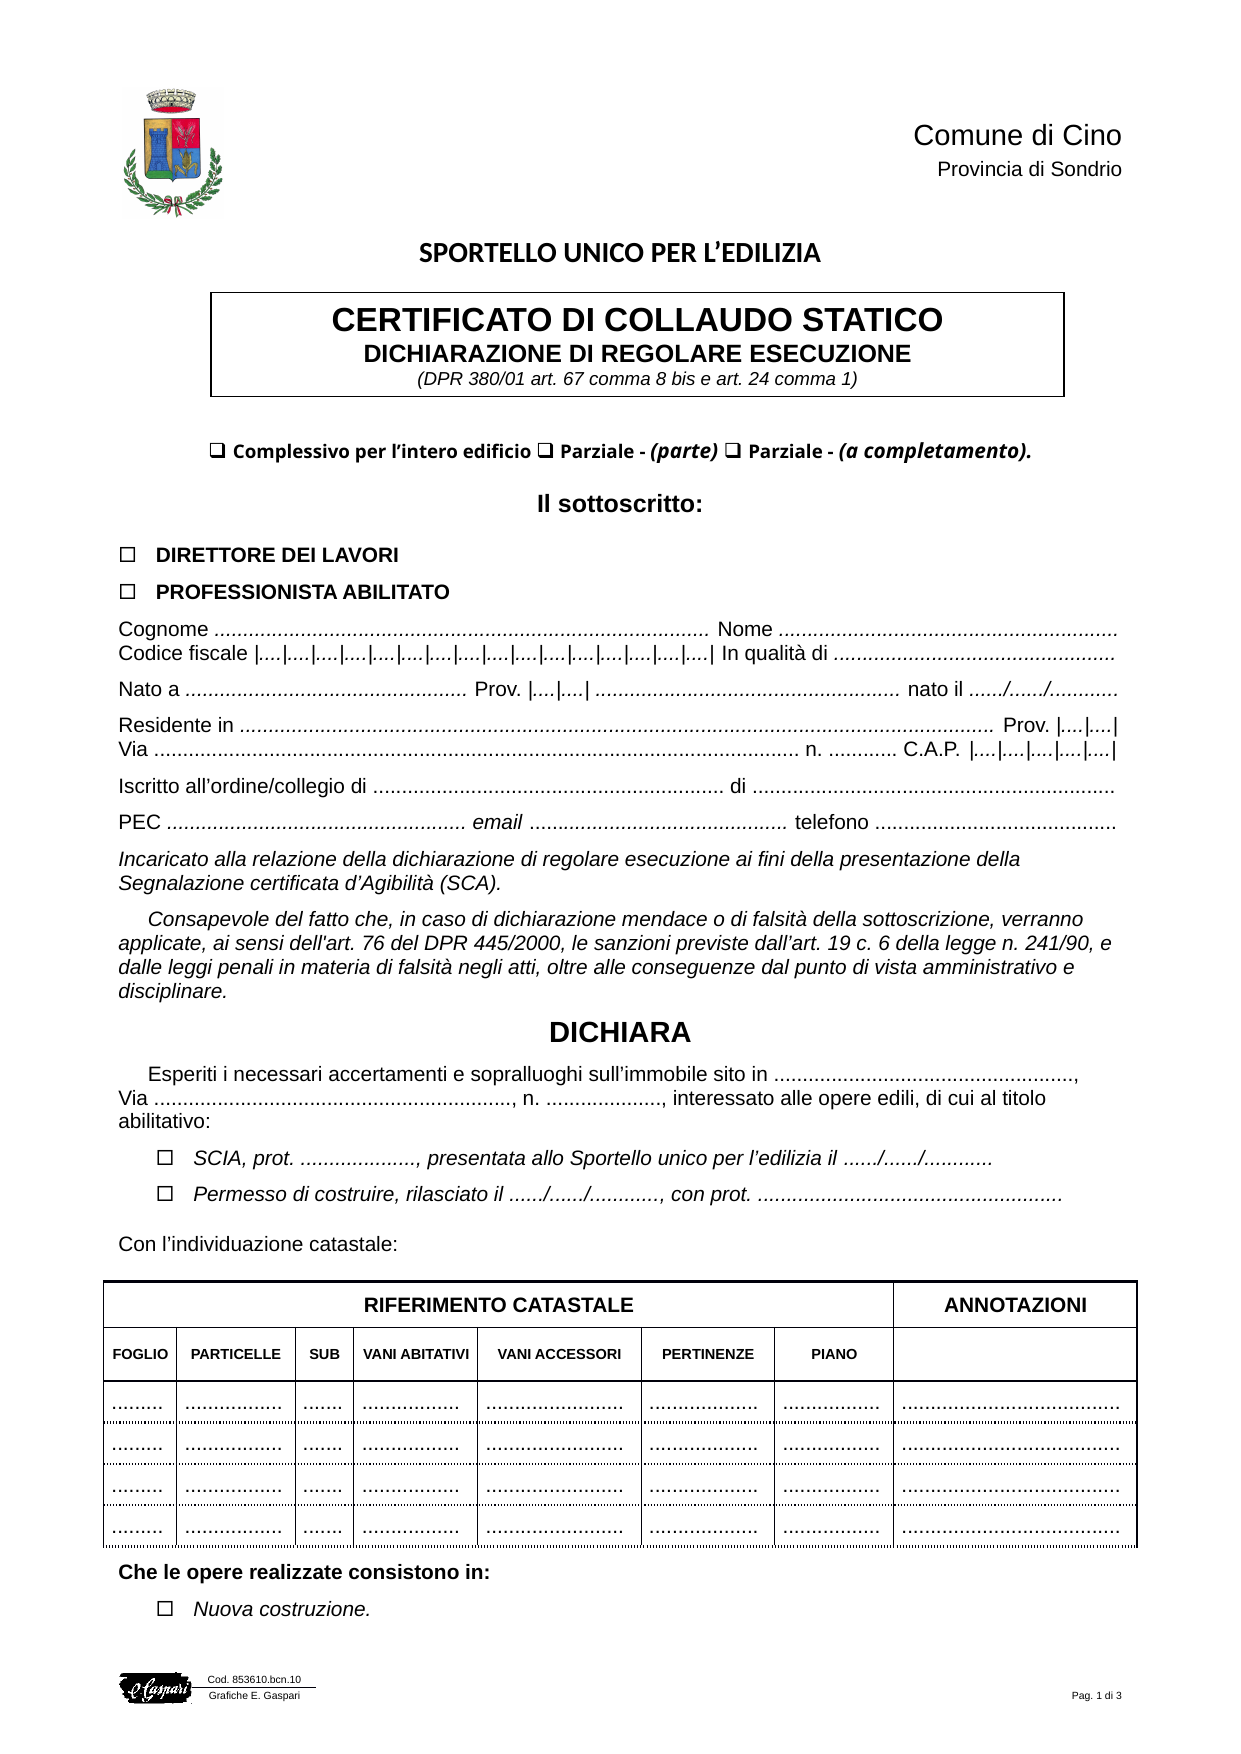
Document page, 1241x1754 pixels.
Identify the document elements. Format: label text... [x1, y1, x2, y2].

table_cell ................. [177, 1421, 295, 1463]
list Nuova costruzione. [156, 1596, 1122, 1621]
text Cognome ...................................................................................... Nome ........................................................... Codice fiscale |....|....|....|....|....|....|....|....|....|....|....|....|....|....|....|....| In qualità di ................................................. [118, 616, 1122, 664]
table_header RIFERIMENTO CATASTALE [104, 1283, 893, 1327]
table_cell ................. [354, 1463, 477, 1504]
text Consapevole del fatto che, in caso di dichiarazione mendace o di falsità della sottoscrizione, verranno applicate, ai sensi dell'art. 76 del DPR 445/2000, le sanzioni previste dall’art. 19 c. 6 della legge n. 241/90, e dalle leggi penali in materia di falsità negli atti, oltre alle conseguenze dal punto di vista amministrativo e disciplinare. [118, 907, 1122, 1003]
table_cell SUB [296, 1328, 353, 1380]
table_cell ....... [296, 1463, 353, 1504]
table_cell ................... [642, 1463, 774, 1504]
text DICHIARA [118, 1015, 1122, 1049]
table_cell ......... [104, 1382, 176, 1421]
table_cell ....... [296, 1382, 353, 1421]
text Il sottoscritto: [118, 489, 1122, 518]
table_cell ................. [775, 1504, 893, 1545]
table_cell ................. [177, 1463, 295, 1504]
table_cell VANI ABITATIVI [354, 1328, 477, 1380]
table_cell ........................ [478, 1382, 641, 1421]
table_cell [894, 1328, 1136, 1380]
table_cell PARTICELLE [177, 1328, 295, 1380]
table_cell ................. [775, 1463, 893, 1504]
table_cell ................... [642, 1382, 774, 1421]
text Provincia di Sondrio [224, 157, 1122, 181]
text Iscritto all’ordine/collegio di ............................................................. di ............................................................... [118, 774, 1122, 798]
table_cell ................... [642, 1421, 774, 1463]
table_cell ................. [177, 1382, 295, 1421]
table_cell ................. [354, 1382, 477, 1421]
text Comune di Cino [224, 118, 1122, 152]
table_cell ......... [104, 1463, 176, 1504]
table_cell PERTINENZE [642, 1328, 774, 1380]
text Che le opere realizzate consistono in: [118, 1560, 1122, 1584]
table_cell ................. [775, 1421, 893, 1463]
table_cell ................. [775, 1382, 893, 1421]
text  Complessivo per l’intero edificio  Parziale - (parte)  Parziale - (a completamento). [118, 436, 1122, 464]
text PEC .................................................... email ............................................. telefono .......................................... [118, 810, 1122, 834]
list DIRETTORE DEI LAVORI [118, 543, 1122, 567]
table_cell ........................ [478, 1504, 641, 1545]
text Residente in ................................................................................................................................... Prov. |....|....| Via ................................................................................................................ n. ............ C.A.P. |....|....|....|....|....| [118, 713, 1122, 761]
picture [122, 87, 224, 219]
table_cell ................. [177, 1504, 295, 1545]
table_cell ...................................... [894, 1421, 1136, 1463]
table_cell ........................ [478, 1421, 641, 1463]
table_cell ....... [296, 1504, 353, 1545]
table_cell FOGLIO [104, 1328, 176, 1380]
table_cell ......... [104, 1504, 176, 1545]
text Incaricato alla relazione della dichiarazione di regolare esecuzione ai fini della presentazione della Segnalazione certificata d’Agibilità (SCA). [118, 847, 1122, 894]
table_cell PIANO [775, 1328, 893, 1380]
picture [118, 1672, 192, 1704]
table_cell ................. [354, 1421, 477, 1463]
text Con l’individuazione catastale: [118, 1231, 1122, 1255]
table_cell ................. [354, 1504, 477, 1545]
table_cell ....... [296, 1421, 353, 1463]
table_cell ........................ [478, 1463, 641, 1504]
subtitle SPORTELLO UNICO PER L’EDILIZIA [118, 234, 1122, 270]
table_cell VANI ACCESSORI [478, 1328, 641, 1380]
text Esperiti i necessari accertamenti e sopralluoghi sull’immobile sito in ...................................................., Via .............................................................., n. ...................., interessato alle opere edili, di cui al titolo abilitativo: [118, 1061, 1122, 1133]
text Nato a ................................................. Prov. |....|....| ..................................................... nato il ....../....../............ [118, 677, 1122, 701]
list SCIA, prot. ...................., presentata allo Sportello unico per l’edilizia il ....../....../............ [156, 1146, 1122, 1170]
table_cell ...................................... [894, 1382, 1136, 1421]
table_header ANNOTAZIONI [894, 1283, 1136, 1327]
list Permesso di costruire, rilasciato il ....../....../............, con prot. ..................................................... [156, 1182, 1122, 1206]
table_cell ................... [642, 1504, 774, 1545]
table_cell ...................................... [894, 1463, 1136, 1504]
table_cell ......... [104, 1421, 176, 1463]
list PROFESSIONISTA ABILITATO [118, 580, 1122, 604]
table_cell ...................................... [894, 1504, 1136, 1545]
